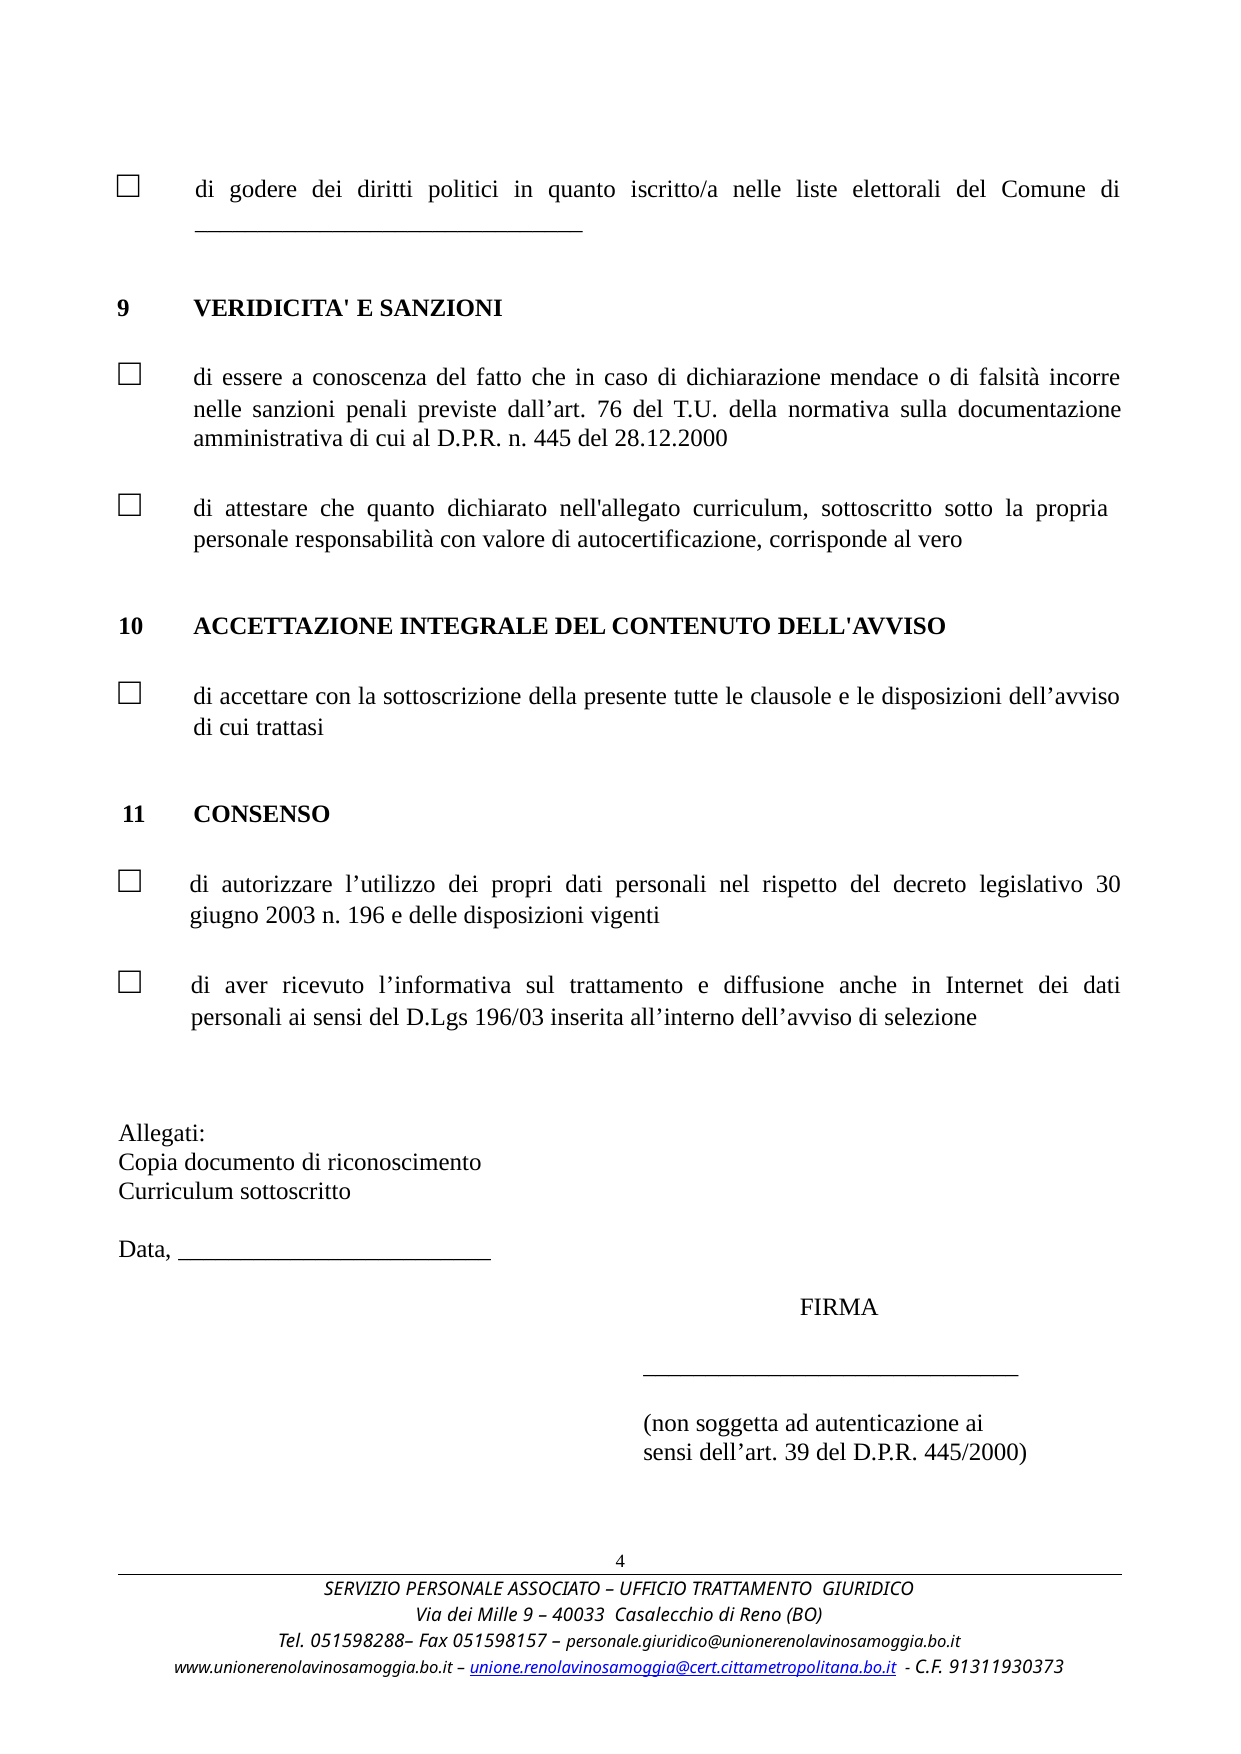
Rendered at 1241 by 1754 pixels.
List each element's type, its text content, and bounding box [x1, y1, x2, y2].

text □ di attestare che quanto dichiarato nell'allegato curriculum, sottoscritto sotto la propria personale responsabilità con valore di autocertificazione, corrisponde al vero [118, 481, 1122, 553]
text □ di aver ricevuto l’informativa sul trattamento e diffusione anche in Internet dei dati personali ai sensi del D.Lgs 196/03 inserita all’interno dell’avviso di selezione [118, 958, 1122, 1030]
text FIRMA [118, 1292, 1122, 1321]
text Curriculum sottoscritto [118, 1176, 1122, 1205]
text □ di accettare con la sottoscrizione della presente tutte le clausole e le disposizioni dell’avviso di cui trattasi [118, 669, 1122, 741]
text □ di autorizzare l’utilizzo dei propri dati personali nel rispetto del decreto legislativo 30 giugno 2003 n. 196 e delle disposizioni vigenti [118, 857, 1122, 929]
text Copia documento di riconoscimento [118, 1147, 1122, 1176]
text Data, _________________________ [118, 1234, 1122, 1263]
text ______________________________ [118, 1350, 1122, 1379]
text 11 CONSENSO [122, 799, 1122, 828]
text □ di godere dei diritti politici in quanto iscritto/a nelle liste elettorali del Comune di _______________________________ [117, 163, 1122, 234]
text □ di essere a conoscenza del fatto che in caso di dichiarazione mendace o di falsità incorre nelle sanzioni penali previste dall’art. 76 del T.U. della normativa sulla documentazione amministrativa di cui al D.P.R. n. 445 del 28.12.2000 [118, 351, 1122, 452]
text sensi dell’art. 39 del D.P.R. 445/2000) [118, 1437, 1122, 1466]
text (non soggetta ad autenticazione ai [118, 1408, 1122, 1437]
text 10 ACCETTAZIONE INTEGRALE DEL CONTENUTO DELL'AVVISO [118, 611, 1122, 640]
text 9 VERIDICITA' E SANZIONI [117, 293, 1122, 322]
text Allegati: [118, 1118, 1122, 1147]
